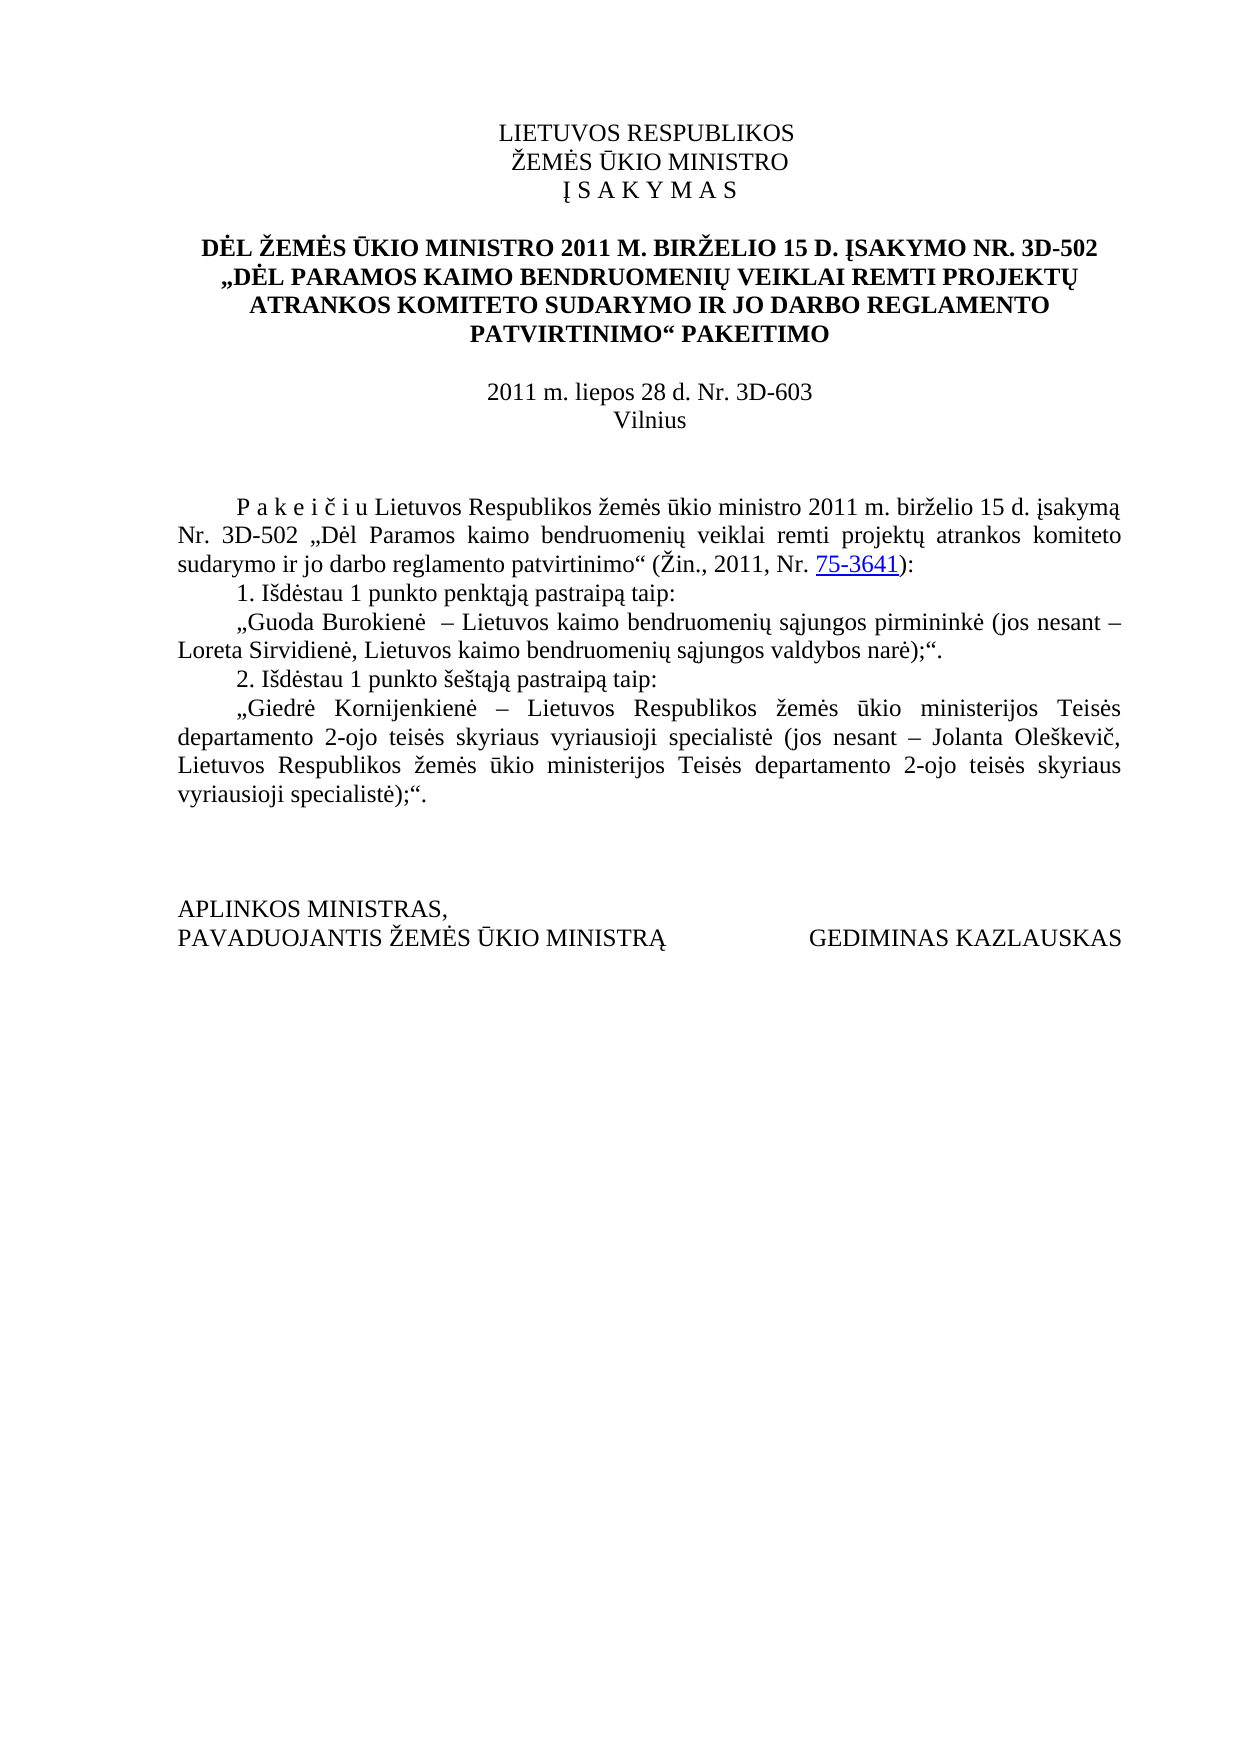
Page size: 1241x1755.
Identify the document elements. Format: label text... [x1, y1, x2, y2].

text „Giedrė Kornijenkienė – Lietuvos Respublikos žemės ūkio ministerijos Teisės departamento 2-ojo teisės skyriaus vyriausioji specialistė (jos nesant – Jolanta Oleškevič, Lietuvos Respublikos žemės ūkio ministerijos Teisės departamento 2-ojo teisės skyriaus vyriausioji specialistė);“. [177, 693, 1122, 808]
text pavaduojantis žemės ūkio ministrą Gediminas Kazlauskas [177, 923, 1122, 952]
text Į S A K Y M A S [177, 176, 1122, 204]
text 1. Išdėstau 1 punkto penktąją pastraipą taip: [177, 578, 1122, 607]
text LIETUVOS RESPUBLIKOS [177, 118, 1122, 147]
text „Guoda Burokienė – Lietuvos kaimo bendruomenių sąjungos pirmininkė (jos nesant – Loreta Sirvidienė, Lietuvos kaimo bendruomenių sąjungos valdybos narė);“. [177, 607, 1122, 664]
text DĖL ŽEMĖS ŪKIO MINISTRO 2011 m. BIRŽELIO 15 d. ĮSAKYMO Nr. 3D-502 „DĖL PARAMOS KAIMO BENDRUOMENIŲ VEIKLAI REMTI PROJEKTŲ ATRANKOS KOMITETO SUDARYMO IR JO DARBO REGLAMENTO PATVIRTINIMO“ PAKEITIMO [177, 233, 1122, 348]
text 2011 m. liepos 28 d. Nr. 3D-603 [177, 377, 1122, 406]
text ŽEMĖS ŪKIO MINISTRO [177, 147, 1122, 176]
text 2. Išdėstau 1 punkto šeštąją pastraipą taip: [177, 664, 1122, 693]
text Vilnius [177, 406, 1122, 434]
text P a k e i č i u Lietuvos Respublikos žemės ūkio ministro 2011 m. birželio 15 d. įsakymą Nr. 3D-502 „Dėl paramos kaimo bendruomenių veiklai remti projektų atrankos komiteto sudarymo ir jo darbo reglamento patvirtinimo“ (Žin., 2011, Nr. 75-3641): [177, 492, 1122, 578]
text Aplinkos ministras, [177, 894, 1122, 923]
